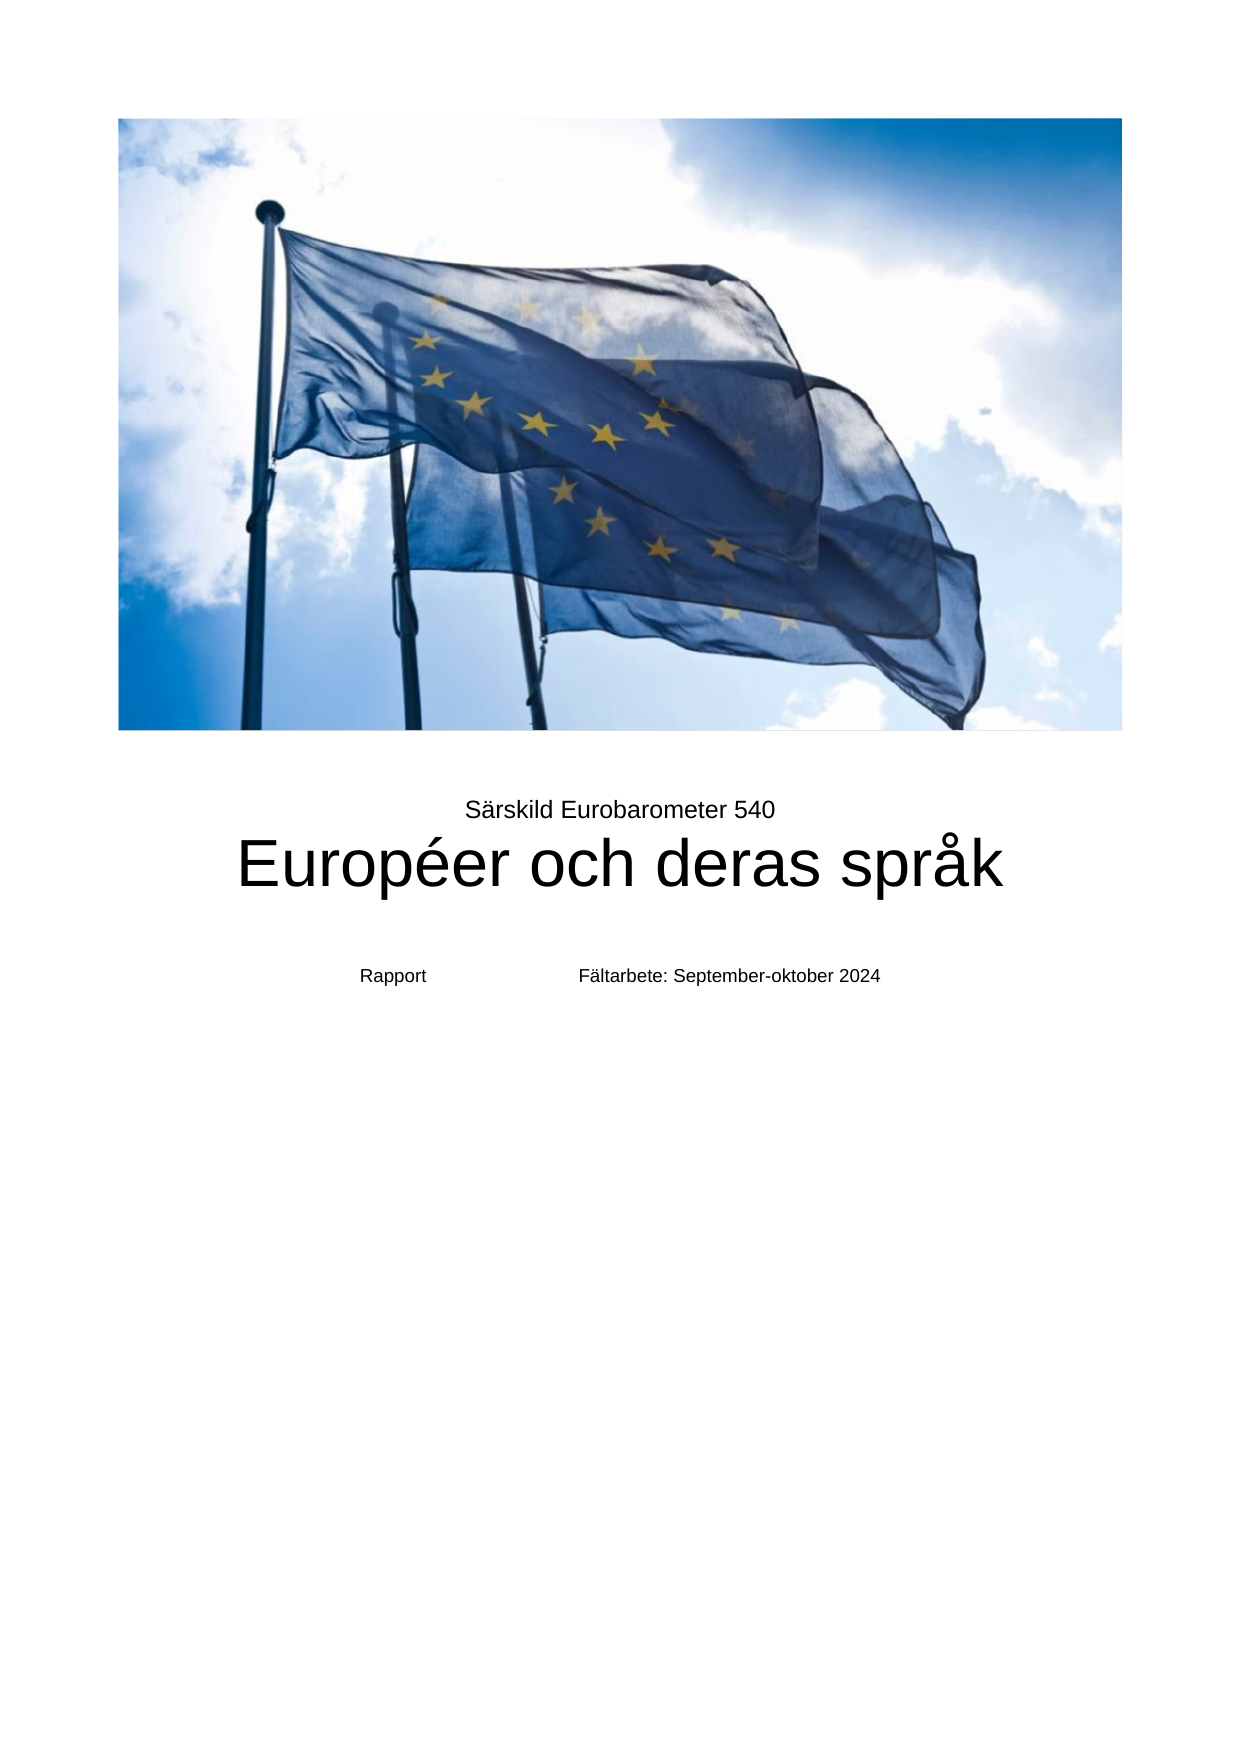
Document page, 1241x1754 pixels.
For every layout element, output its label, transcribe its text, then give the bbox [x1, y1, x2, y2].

text Rapport Fältarbete: September-oktober 2024 [118, 965, 1122, 986]
text Särskild Eurobarometer 540 [118, 795, 1122, 823]
text Européer och deras språk [118, 823, 1122, 900]
picture [118, 118, 1123, 731]
